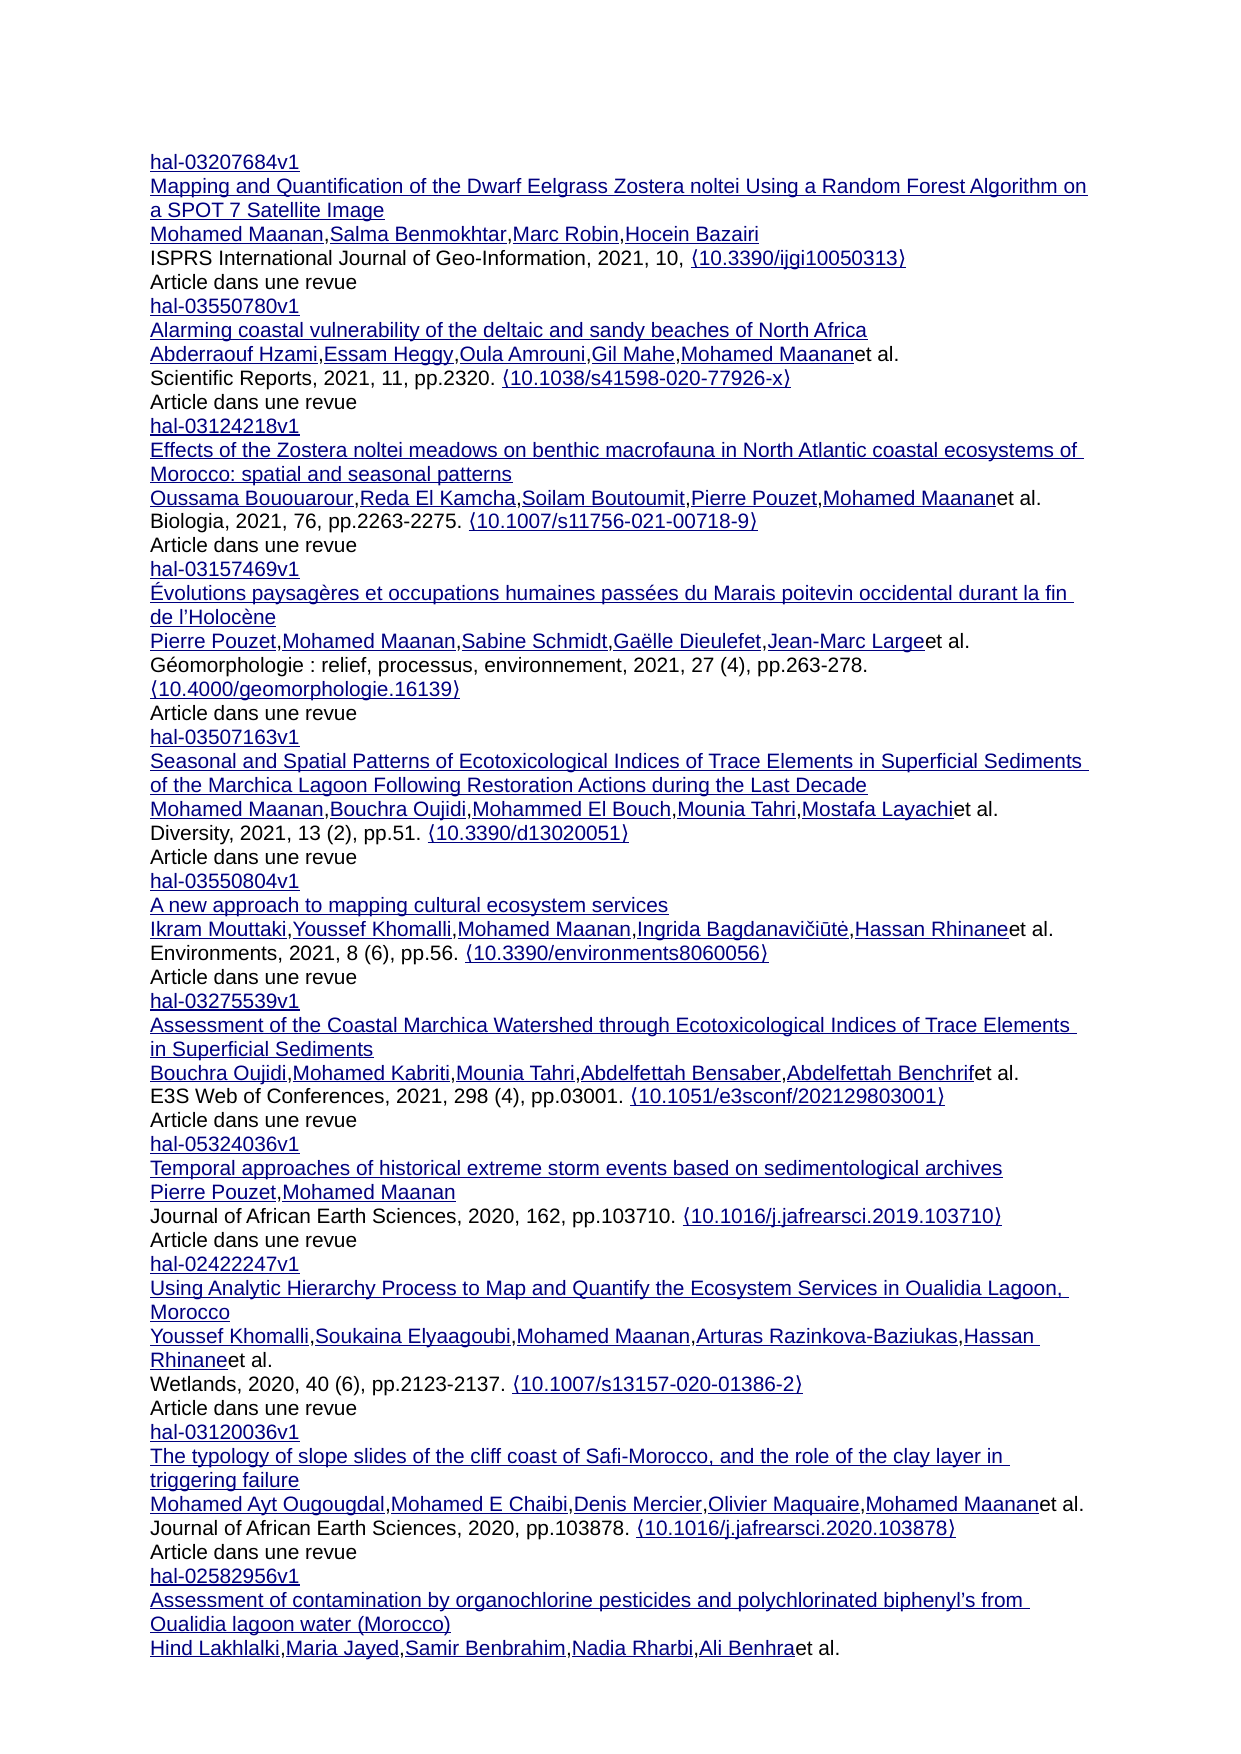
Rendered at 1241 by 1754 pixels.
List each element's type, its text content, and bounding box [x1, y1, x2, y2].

table_cell Effects of the Zostera noltei meadows on benthic macrofauna in North Atlantic coastal ecosystems of Morocco: spatial and seasonal patterns Oussama Bououarour,Reda El Kamcha,Soilam Boutoumit,Pierre Pouzet,Mohamed Maananet al. Biologia, 2021, 76, pp.2263-2275. ⟨10.1007/s11756-021-00718-9⟩ Article dans une revue hal-03157469v1 [150, 438, 1090, 581]
table_cell A new approach to mapping cultural ecosystem services Ikram Mouttaki,Youssef Khomalli,Mohamed Maanan,Ingrida Bagdanavičiūtė,Hassan Rhinaneet al. Environments, 2021, 8 (6), pp.56. ⟨10.3390/environments8060056⟩ Article dans une revue hal-03275539v1 [150, 893, 1090, 1012]
table_cell hal-03207684v1 [150, 150, 1090, 174]
table_cell Évolutions paysagères et occupations humaines passées du Marais poitevin occidental durant la fin de l’Holocène Pierre Pouzet,Mohamed Maanan,Sabine Schmidt,Gaëlle Dieulefet,Jean-Marc Largeet al. Géomorphologie : relief, processus, environnement, 2021, 27 (4), pp.263-278. ⟨10.4000/geomorphologie.16139⟩ Article dans une revue hal-03507163v1 [150, 581, 1090, 749]
table_cell Alarming coastal vulnerability of the deltaic and sandy beaches of North Africa Abderraouf Hzami,Essam Heggy,Oula Amrouni,Gil Mahe,Mohamed Maananet al. Scientific Reports, 2021, 11, pp.2320. ⟨10.1038/s41598-020-77926-x⟩ Article dans une revue hal-03124218v1 [150, 318, 1090, 437]
table_cell Using Analytic Hierarchy Process to Map and Quantify the Ecosystem Services in Oualidia Lagoon, Morocco Youssef Khomalli,Soukaina Elyaagoubi,Mohamed Maanan,Arturas Razinkova-Baziukas,Hassan Rhinaneet al. Wetlands, 2020, 40 (6), pp.2123-2137. ⟨10.1007/s13157-020-01386-2⟩ Article dans une revue hal-03120036v1 [150, 1276, 1090, 1444]
table_cell Assessment of contamination by organochlorine pesticides and polychlorinated biphenyl’s from Oualidia lagoon water (Morocco) Hind Lakhlalki,Maria Jayed,Samir Benbrahim,Nadia Rharbi,Ali Benhraet al. [150, 1588, 1090, 1659]
table_cell Assessment of the Coastal Marchica Watershed through Ecotoxicological Indices of Trace Elements in Superficial Sediments Bouchra Oujidi,Mohamed Kabriti,Mounia Tahri,Abdelfettah Bensaber,Abdelfettah Benchrifet al. E3S Web of Conferences, 2021, 298 (4), pp.03001. ⟨10.1051/e3sconf/202129803001⟩ Article dans une revue hal-05324036v1 [150, 1013, 1090, 1156]
table_cell Temporal approaches of historical extreme storm events based on sedimentological archives Pierre Pouzet,Mohamed Maanan Journal of African Earth Sciences, 2020, 162, pp.103710. ⟨10.1016/j.jafrearsci.2019.103710⟩ Article dans une revue hal-02422247v1 [150, 1156, 1090, 1276]
table_cell Mapping and Quantification of the Dwarf Eelgrass Zostera noltei Using a Random Forest Algorithm on a SPOT 7 Satellite Image Mohamed Maanan,Salma Benmokhtar,Marc Robin,Hocein Bazairi ISPRS International Journal of Geo-Information, 2021, 10, ⟨10.3390/ijgi10050313⟩ Article dans une revue hal-03550780v1 [150, 174, 1090, 318]
table_cell The typology of slope slides of the cliff coast of Safi-Morocco, and the role of the clay layer in triggering failure Mohamed Ayt Ougougdal,Mohamed E Chaibi,Denis Mercier,Olivier Maquaire,Mohamed Maananet al. Journal of African Earth Sciences, 2020, pp.103878. ⟨10.1016/j.jafrearsci.2020.103878⟩ Article dans une revue hal-02582956v1 [150, 1444, 1090, 1587]
table_cell Seasonal and Spatial Patterns of Ecotoxicological Indices of Trace Elements in Superficial Sediments of the Marchica Lagoon Following Restoration Actions during the Last Decade Mohamed Maanan,Bouchra Oujidi,Mohammed El Bouch,Mounia Tahri,Mostafa Layachiet al. Diversity, 2021, 13 (2), pp.51. ⟨10.3390/d13020051⟩ Article dans une revue hal-03550804v1 [150, 749, 1090, 893]
